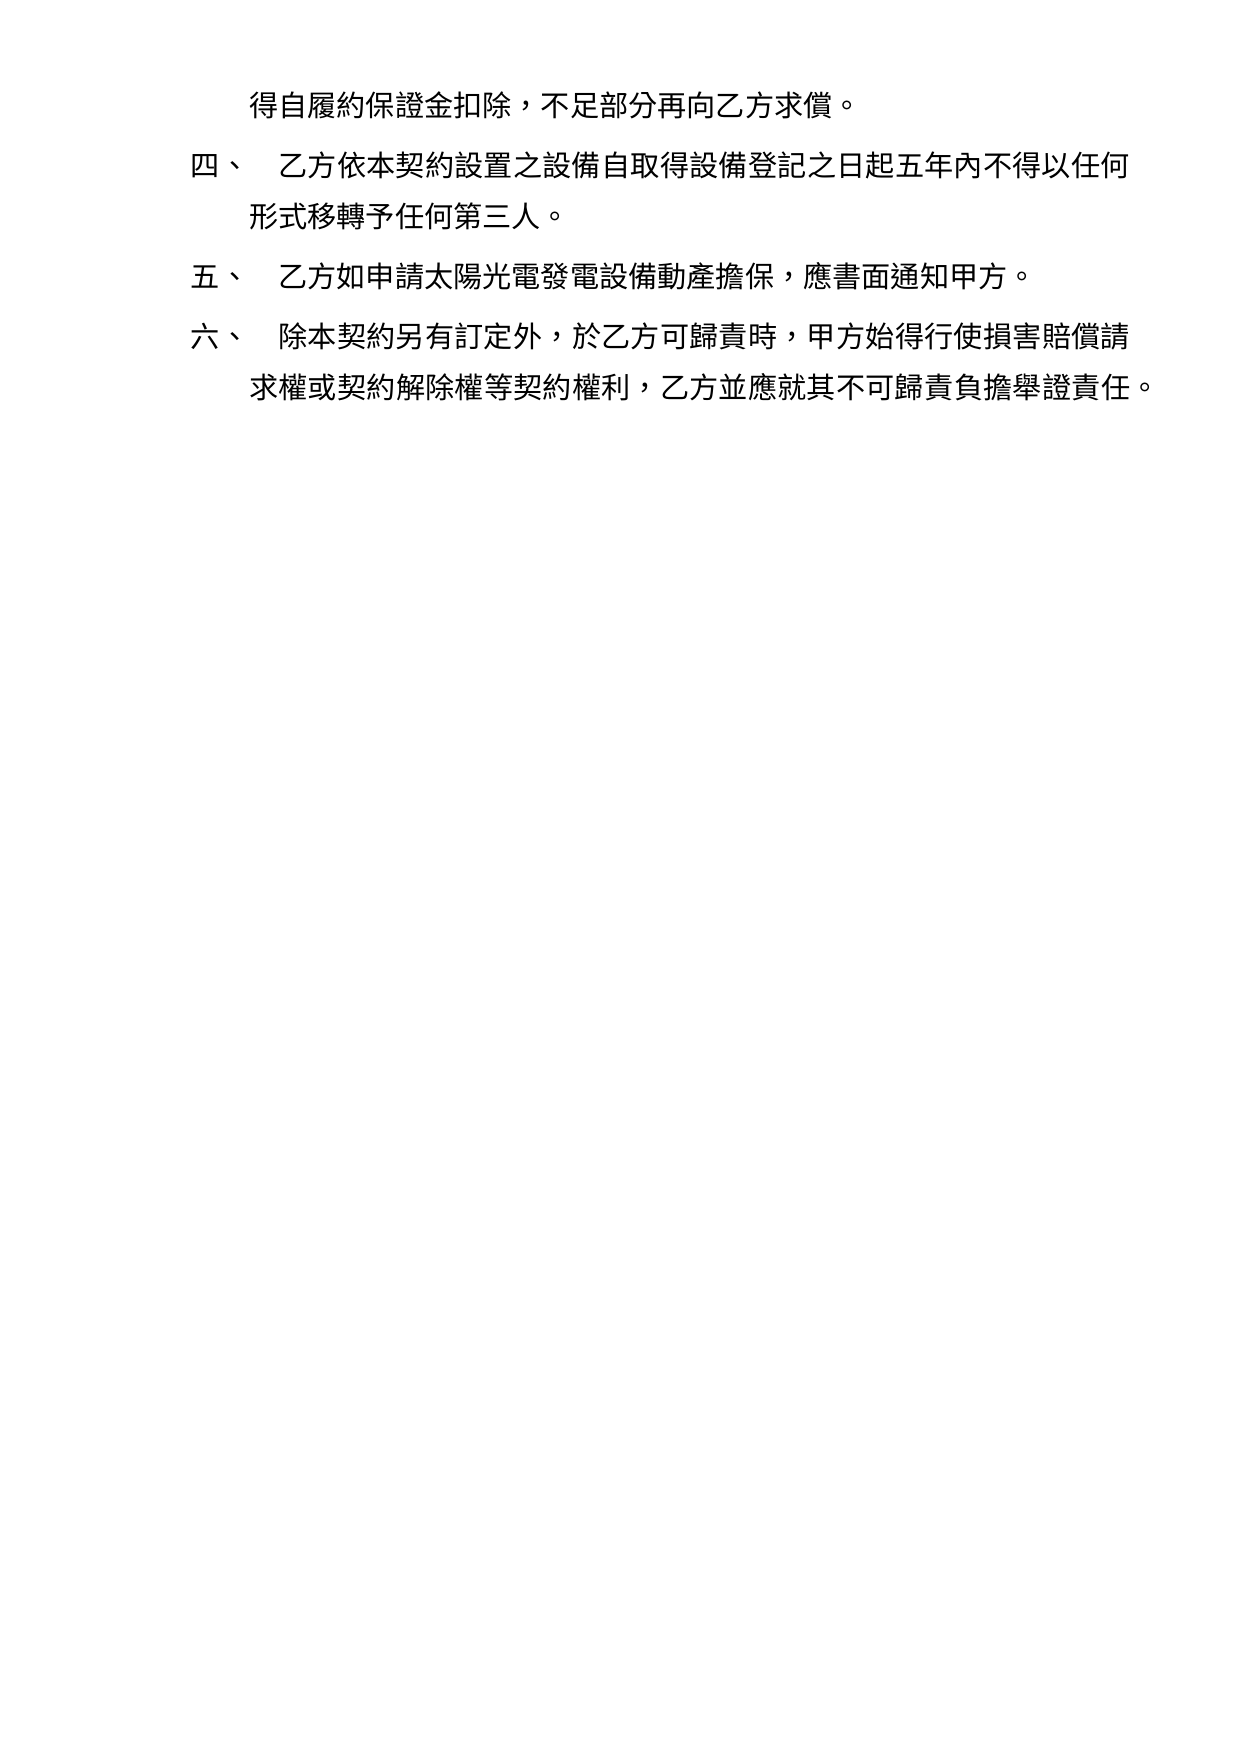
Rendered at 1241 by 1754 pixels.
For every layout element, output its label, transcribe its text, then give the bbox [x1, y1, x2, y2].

list 得自履約保證金扣除，不足部分再向乙方求償。 [191, 83, 1130, 125]
list 乙方如申請太陽光電發電設備動產擔保，應書面通知甲方。 [191, 254, 1130, 296]
list 乙方依本契約設置之設備自取得設備登記之日起五年內不得以任何形式移轉予任何第三人。 [191, 143, 1130, 236]
list 除本契約另有訂定外，於乙方可歸責時，甲方始得行使損害賠償請求權或契約解除權等契約權利，乙方並應就其不可歸責負擔舉證責任。 [191, 314, 1130, 449]
